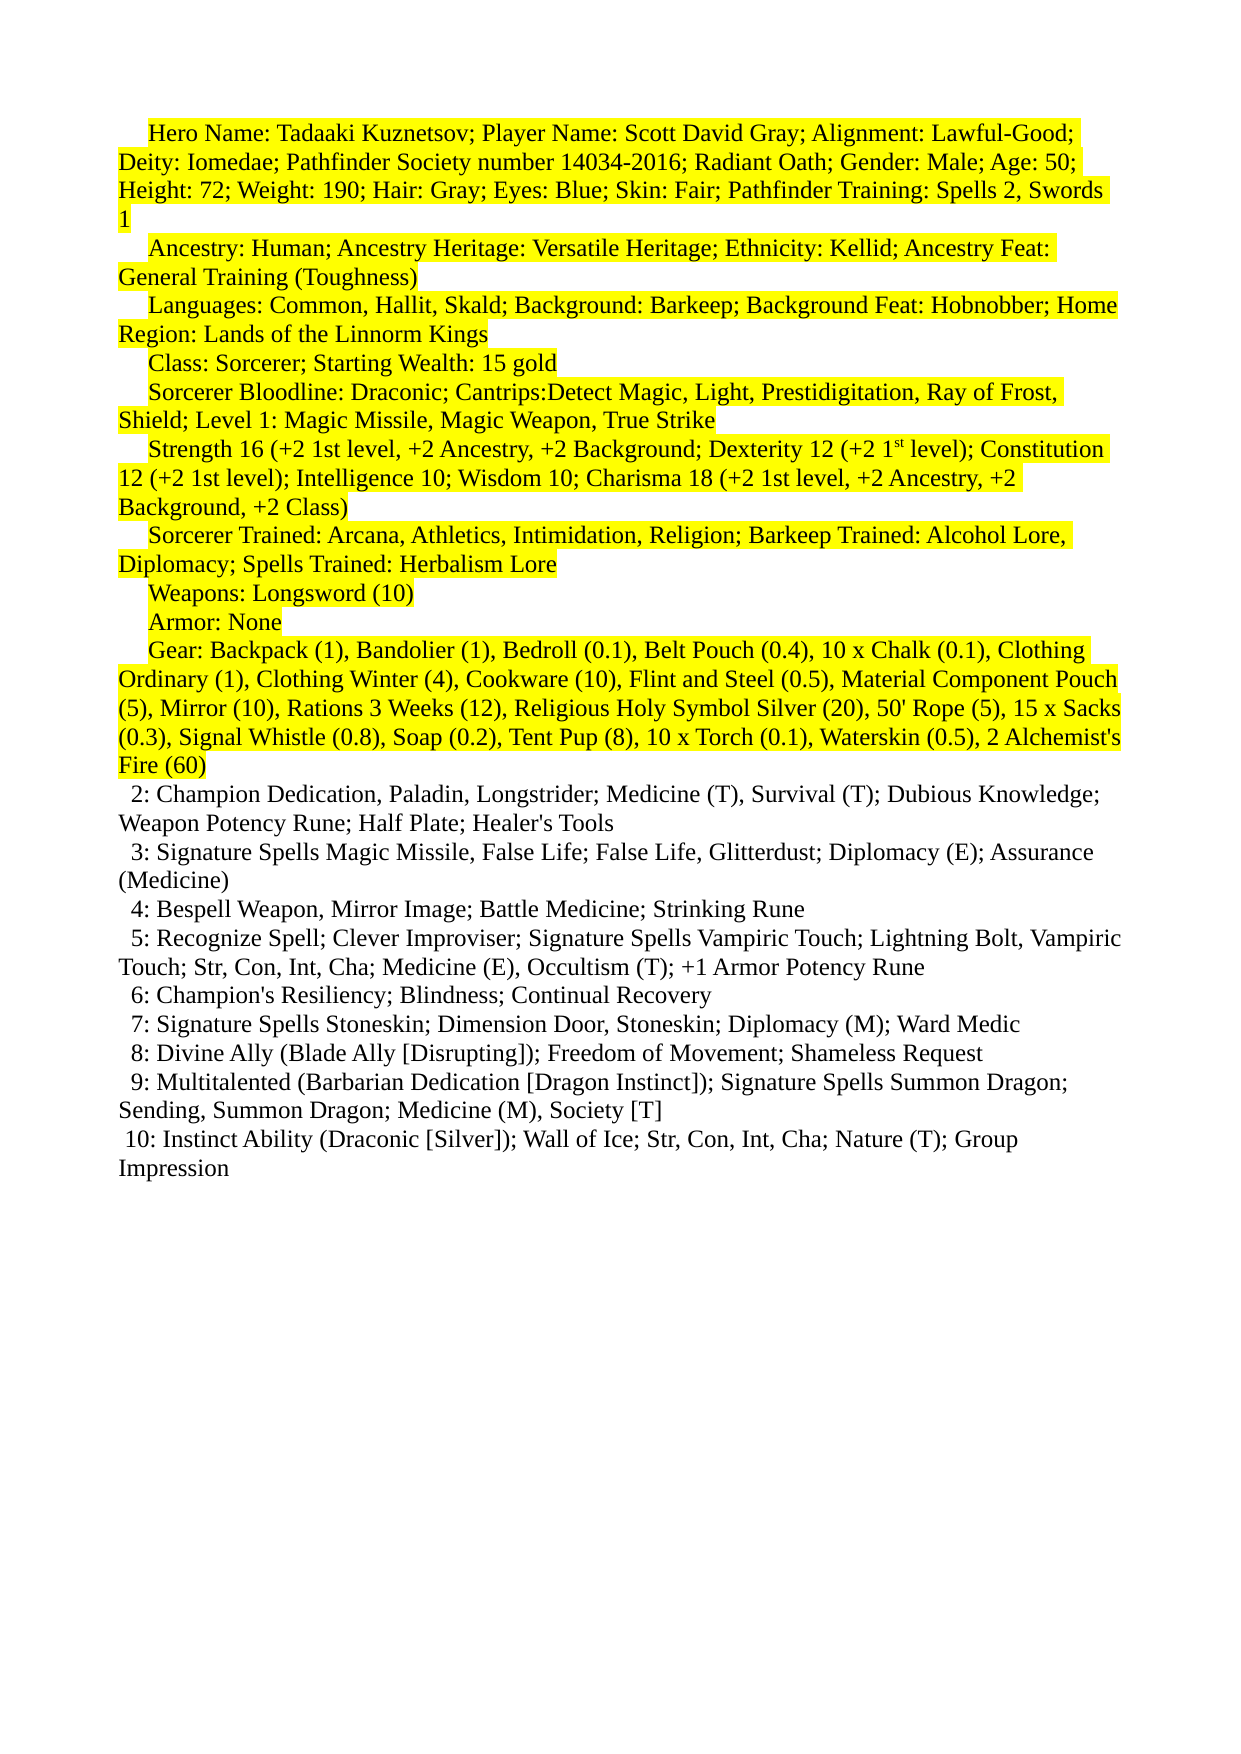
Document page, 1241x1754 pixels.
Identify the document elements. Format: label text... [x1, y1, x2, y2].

text 8: Divine Ally (Blade Ally [Disrupting]); Freedom of Movement; Shameless Request [118, 1038, 1122, 1067]
text 5: Recognize Spell; Clever Improviser; Signature Spells Vampiric Touch; Lightning Bolt, Vampiric Touch; Str, Con, Int, Cha; Medicine (E), Occultism (T); +1 Armor Potency Rune [118, 923, 1122, 981]
text Strength 16 (+2 1st level, +2 Ancestry, +2 Background; Dexterity 12 (+2 1st level); Constitution 12 (+2 1st level); Intelligence 10; Wisdom 10; Charisma 18 (+2 1st level, +2 Ancestry, +2 Background, +2 Class) [118, 434, 1122, 521]
text 9: Multitalented (Barbarian Dedication [Dragon Instinct]); Signature Spells Summon Dragon; Sending, Summon Dragon; Medicine (M), Society [T] [118, 1067, 1122, 1124]
text 3: Signature Spells Magic Missile, False Life; False Life, Glitterdust; Diplomacy (E); Assurance (Medicine) [118, 837, 1122, 894]
text 4: Bespell Weapon, Mirror Image; Battle Medicine; Strinking Rune [118, 894, 1122, 923]
text Weapons: Longsword (10) [118, 578, 1122, 607]
text Ancestry: Human; Ancestry Heritage: Versatile Heritage; Ethnicity: Kellid; Ancestry Feat: General Training (Toughness) [118, 233, 1122, 291]
text Class: Sorcerer; Starting Wealth: 15 gold [118, 348, 1122, 377]
text 6: Champion's Resiliency; Blindness; Continual Recovery [118, 981, 1122, 1009]
text 10: Instinct Ability (Draconic [Silver]); Wall of Ice; Str, Con, Int, Cha; Nature (T); Group Impression [118, 1124, 1122, 1182]
text Hero Name: Tadaaki Kuznetsov; Player Name: Scott David Gray; Alignment: Lawful-Good; Deity: Iomedae; Pathfinder Society number 14034-2016; Radiant Oath; Gender: Male; Age: 50; Height: 72; Weight: 190; Hair: Gray; Eyes: Blue; Skin: Fair; Pathfinder Training: Spells 2, Swords 1 [118, 118, 1122, 233]
text Armor: None [118, 607, 1122, 636]
text Sorcerer Trained: Arcana, Athletics, Intimidation, Religion; Barkeep Trained: Alcohol Lore, Diplomacy; Spells Trained: Herbalism Lore [118, 521, 1122, 578]
text Languages: Common, Hallit, Skald; Background: Barkeep; Background Feat: Hobnobber; Home Region: Lands of the Linnorm Kings [118, 291, 1122, 348]
text 2: Champion Dedication, Paladin, Longstrider; Medicine (T), Survival (T); Dubious Knowledge; Weapon Potency Rune; Half Plate; Healer's Tools [118, 779, 1122, 837]
text Sorcerer Bloodline: Draconic; Cantrips:Detect Magic, Light, Prestidigitation, Ray of Frost, Shield; Level 1: Magic Missile, Magic Weapon, True Strike [118, 377, 1122, 434]
text 7: Signature Spells Stoneskin; Dimension Door, Stoneskin; Diplomacy (M); Ward Medic [118, 1009, 1122, 1038]
text Gear: Backpack (1), Bandolier (1), Bedroll (0.1), Belt Pouch (0.4), 10 x Chalk (0.1), Clothing Ordinary (1), Clothing Winter (4), Cookware (10), Flint and Steel (0.5), Material Component Pouch (5), Mirror (10), Rations 3 Weeks (12), Religious Holy Symbol Silver (20), 50' Rope (5), 15 x Sacks (0.3), Signal Whistle (0.8), Soap (0.2), Tent Pup (8), 10 x Torch (0.1), Waterskin (0.5), 2 Alchemist's Fire (60) [118, 636, 1122, 779]
